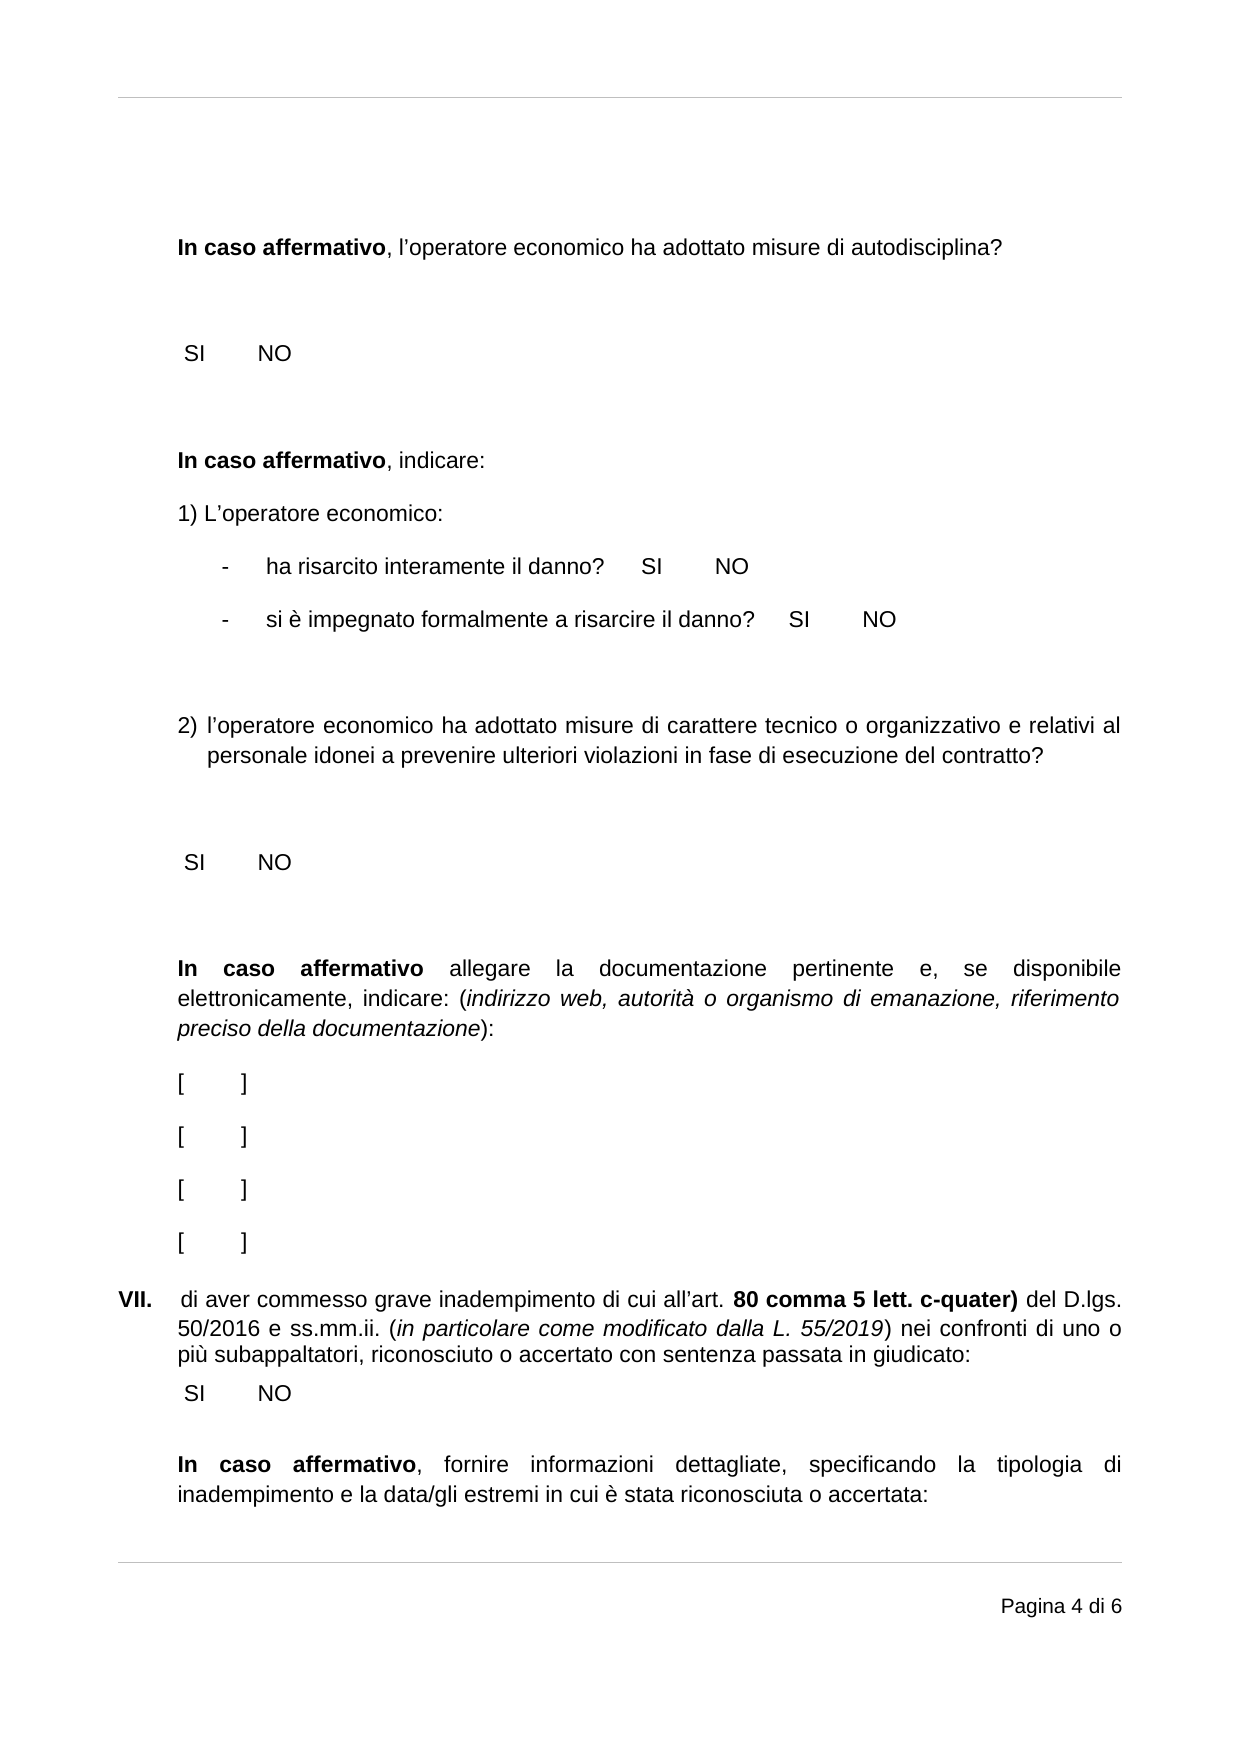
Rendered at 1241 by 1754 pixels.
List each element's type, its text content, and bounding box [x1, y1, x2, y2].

text In caso affermativo, indicare: [177, 447, 1122, 473]
text In caso affermativo, fornire informazioni dettagliate, specificando la tipologia di inadempimento e la data/gli estremi in cui è stata riconosciuta o accertata: [177, 1451, 1122, 1508]
text VII. di aver commesso grave inadempimento di cui all’art. 80 comma 5 lett. c-quater) del D.lgs. 50/2016 e ss.mm.ii. (in particolare come modificato dalla L. 55/2019) nei confronti di uno o più subappaltatori, riconosciuto o accertato con sentenza passata in giudicato: [118, 1281, 1122, 1368]
text - ha risarcito interamente il danno? SI NO [221, 553, 1122, 579]
text 1) L’operatore economico: [177, 500, 1122, 526]
text In caso affermativo, l’operatore economico ha adottato misure di autodisciplina? [177, 234, 1122, 261]
text SI NO [177, 1380, 1122, 1407]
text In caso affermativo allegare la documentazione pertinente e, se disponibile elettronicamente, indicare: (indirizzo web, autorità o organismo di emanazione, riferimento preciso della documentazione): [177, 955, 1122, 1042]
text [ ] [177, 1228, 1122, 1254]
text - si è impegnato formalmente a risarcire il danno? SI NO [221, 606, 1122, 632]
text [ ] [177, 1068, 1122, 1095]
text [ ] [177, 1122, 1122, 1148]
text SI NO [177, 849, 1122, 875]
text [ ] [177, 1175, 1122, 1201]
text SI NO [177, 340, 1122, 367]
text 2) l’operatore economico ha adottato misure di carattere tecnico o organizzativo e relativi al personale idonei a prevenire ulteriori violazioni in fase di esecuzione del contratto? [177, 712, 1122, 769]
